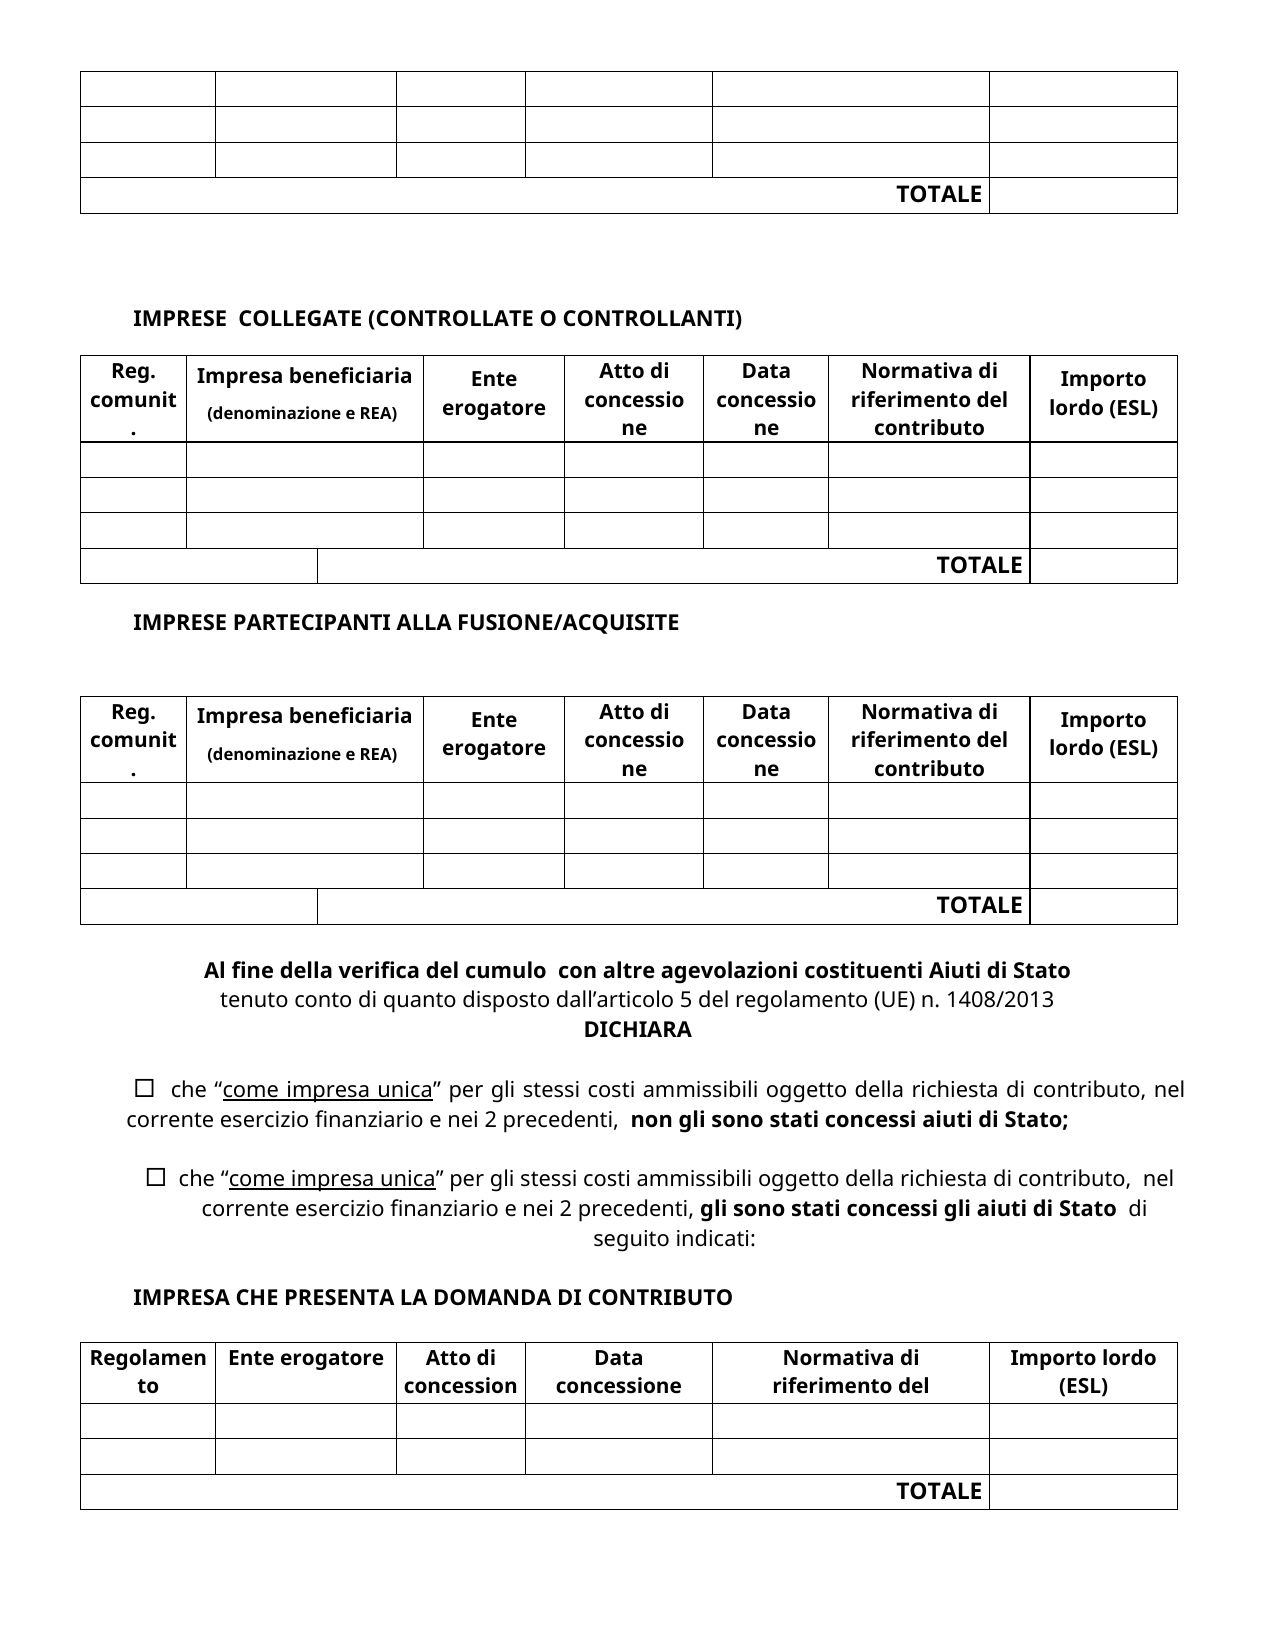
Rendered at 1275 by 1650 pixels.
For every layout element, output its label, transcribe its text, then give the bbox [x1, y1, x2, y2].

table_cell [565, 854, 703, 888]
table_header Importo lordo (ESL) [990, 1343, 1177, 1403]
table_cell [187, 478, 423, 512]
table_cell [397, 107, 525, 142]
table_cell [187, 513, 423, 548]
text IMPRESE PARTECIPANTI ALLA FUSIONE/ACQUISITE [133, 607, 1186, 637]
table_cell [704, 513, 828, 548]
table_cell [397, 1404, 525, 1438]
table_cell [1031, 478, 1177, 512]
table_cell [990, 72, 1177, 106]
text  che “come impresa unica” per gli stessi costi ammissibili oggetto della richiesta di contributo, nel corrente esercizio finanziario e nei 2 precedenti, gli sono stati concessi gli aiuti di Stato di seguito indicati: [133, 1163, 1186, 1252]
table_cell [397, 72, 525, 106]
table_cell [565, 478, 703, 512]
table_cell [424, 783, 564, 817]
list  che “come impresa unica” per gli stessi costi ammissibili oggetto della richiesta di contributo, nel corrente esercizio finanziario e nei 2 precedenti, non gli sono stati concessi aiuti di Stato; [89, 1074, 1186, 1133]
table_cell [990, 178, 1177, 212]
table_cell [216, 143, 396, 177]
table_cell TOTALE [81, 178, 989, 212]
table_cell [526, 72, 712, 106]
table_header Reg. comunit. [81, 356, 186, 441]
table_cell TOTALE [318, 889, 1029, 924]
table_cell [216, 107, 396, 142]
table_header Normativa di riferimento del contributo [829, 356, 1029, 441]
table_header Data concessione contributo [704, 356, 828, 441]
table_cell [713, 1439, 989, 1474]
table_cell [526, 1439, 712, 1474]
table_cell [829, 854, 1029, 888]
table_cell [526, 107, 712, 142]
table_cell [1031, 513, 1177, 548]
table_cell [704, 443, 828, 477]
table_cell [990, 1475, 1177, 1509]
table_header Impresa beneficiaria (denominazione e REA) [187, 356, 423, 441]
table_cell [424, 819, 564, 853]
table_cell [713, 107, 989, 142]
table_cell [829, 819, 1029, 853]
table_header Regolamento comunitario [81, 1343, 215, 1403]
table_header Normativa di riferimento del contributo [829, 697, 1029, 782]
table_cell [216, 72, 396, 106]
table_header Atto di concessione [397, 1343, 525, 1403]
table_cell [81, 443, 186, 477]
table_cell [216, 1404, 396, 1438]
table_cell [829, 443, 1029, 477]
text IMPRESE COLLEGATE (CONTROLLATE O CONTROLLANTI) [133, 303, 1186, 333]
table_cell [81, 783, 186, 817]
table_cell [81, 143, 215, 177]
table_cell [187, 854, 423, 888]
table_cell [81, 478, 186, 512]
table_cell [187, 443, 423, 477]
table_header Ente erogatore [424, 356, 564, 441]
table_header Ente erogatore [216, 1343, 396, 1403]
table_cell [81, 513, 186, 548]
table_cell [990, 143, 1177, 177]
table_cell TOTALE [318, 549, 1029, 583]
table_header Atto di concessione [565, 697, 703, 782]
table_cell [990, 1404, 1177, 1438]
table_cell [397, 143, 525, 177]
table_header Normativa di riferimento del contributo [713, 1343, 989, 1403]
table_cell [1031, 889, 1177, 924]
table_cell [216, 1439, 396, 1474]
table_cell [704, 854, 828, 888]
table_header Data concessione contributo [704, 697, 828, 782]
table_header Data concessione contributo [526, 1343, 712, 1403]
table_header Importo lordo (ESL) [1031, 697, 1177, 782]
table_cell [81, 889, 317, 924]
table_cell [424, 478, 564, 512]
table_cell [81, 1439, 215, 1474]
table_cell [829, 478, 1029, 512]
table_cell [713, 1404, 989, 1438]
table_cell [829, 783, 1029, 817]
table_cell [1031, 783, 1177, 817]
table_cell [526, 143, 712, 177]
table_cell [424, 443, 564, 477]
table_cell [713, 143, 989, 177]
text DICHIARA [89, 1014, 1186, 1044]
table_cell [187, 819, 423, 853]
table_cell [81, 72, 215, 106]
table_cell [704, 783, 828, 817]
table_cell [81, 1404, 215, 1438]
table_cell [704, 819, 828, 853]
table_cell [565, 819, 703, 853]
table_cell [713, 72, 989, 106]
table_header Atto di concessione [565, 356, 703, 441]
table_cell [1031, 819, 1177, 853]
table_cell [81, 549, 317, 583]
table_cell [829, 513, 1029, 548]
table_cell [424, 854, 564, 888]
table_cell [565, 783, 703, 817]
table_cell [1031, 854, 1177, 888]
table_cell [81, 854, 186, 888]
table_cell [424, 513, 564, 548]
text IMPRESA CHE PRESENTA LA DOMANDA DI CONTRIBUTO [133, 1282, 1186, 1312]
text tenuto conto di quanto disposto dall’articolo 5 del regolamento (UE) n. 1408/2013 [89, 984, 1186, 1014]
table_cell [81, 819, 186, 853]
table_cell [526, 1404, 712, 1438]
text Al fine della verifica del cumulo con altre agevolazioni costituenti Aiuti di Stato [89, 954, 1186, 984]
table_cell [990, 107, 1177, 142]
table_header Reg. comunit. [81, 697, 186, 782]
table_cell [81, 107, 215, 142]
table_cell [187, 783, 423, 817]
table_cell [1031, 443, 1177, 477]
table_header Importo lordo (ESL) [1031, 356, 1177, 441]
table_cell [704, 478, 828, 512]
table_header Impresa beneficiaria (denominazione e REA) [187, 697, 423, 782]
table_header Ente erogatore [424, 697, 564, 782]
table_cell [1031, 549, 1177, 583]
table_cell TOTALE [81, 1475, 989, 1509]
table_cell [397, 1439, 525, 1474]
table_cell [990, 1439, 1177, 1474]
table_cell [565, 443, 703, 477]
table_cell [565, 513, 703, 548]
